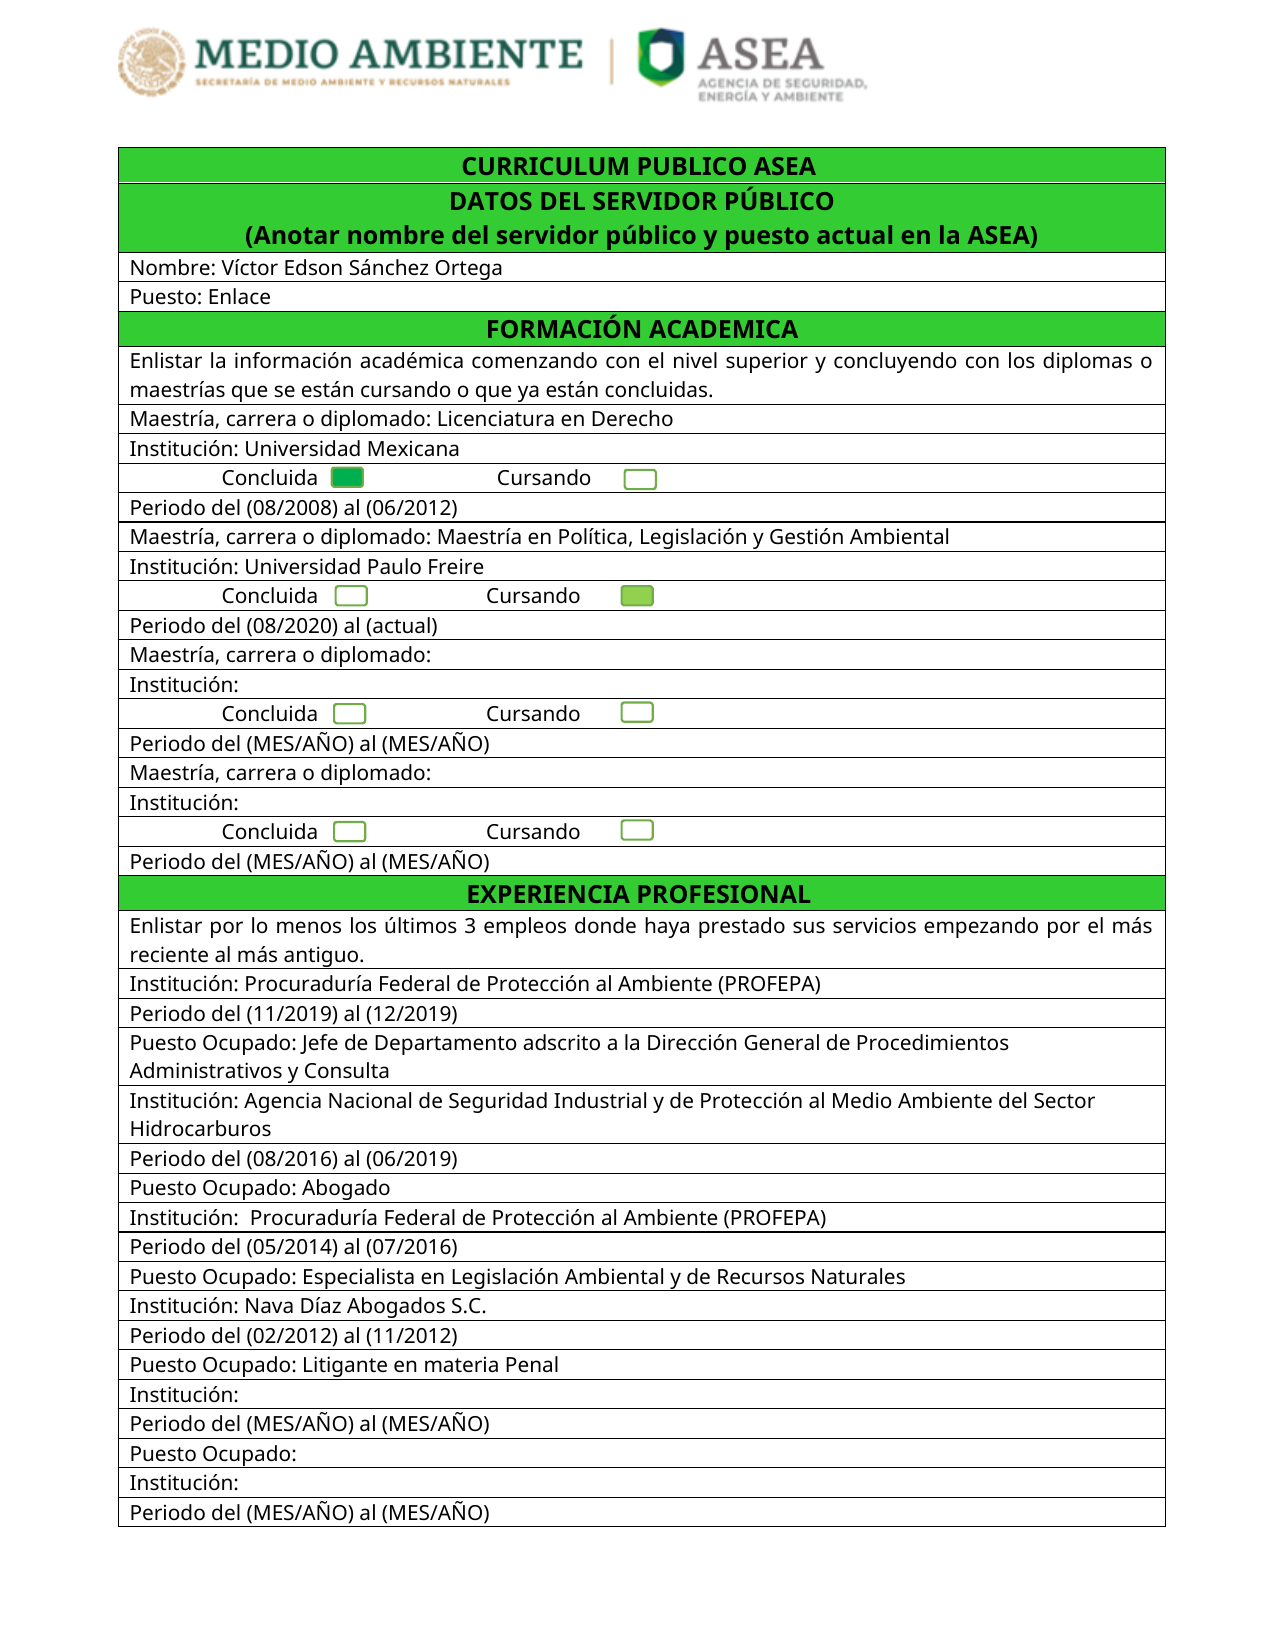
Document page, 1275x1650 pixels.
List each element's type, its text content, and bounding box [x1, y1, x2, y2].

table_cell EXPERIENCIA PROFESIONAL [119, 876, 1165, 910]
table_cell Concluida Cursando [119, 699, 1165, 728]
table_cell Puesto Ocupado: [119, 1439, 1165, 1467]
table_cell Nombre: Víctor Edson Sánchez Ortega [119, 253, 1165, 281]
table_cell Maestría, carrera o diplomado: [119, 758, 1165, 787]
table_cell Periodo del (MES/AÑO) al (MES/AÑO) [119, 1498, 1165, 1526]
table_cell Maestría, carrera o diplomado: Maestría en Política, Legislación y Gestión Ambiental [119, 523, 1165, 551]
table_cell DATOS DEL SERVIDOR PÚBLICO (Anotar nombre del servidor público y puesto actual en la ASEA) [119, 184, 1165, 252]
table_cell Periodo del (MES/AÑO) al (MES/AÑO) [119, 729, 1165, 757]
table_cell FORMACIÓN ACADEMICA [119, 312, 1165, 346]
table_cell Concluida Cursando [119, 581, 1165, 610]
table_cell Periodo del (MES/AÑO) al (MES/AÑO) [119, 1409, 1165, 1438]
table_cell Concluida Cursando [119, 817, 1165, 846]
table_cell Institución: [119, 670, 1165, 698]
table_cell Maestría, carrera o diplomado: [119, 640, 1165, 669]
table_cell Concluida Cursando [119, 464, 1165, 492]
table_cell Enlistar por lo menos los últimos 3 empleos donde haya prestado sus servicios empezando por el más reciente al más antiguo. [119, 911, 1165, 968]
table_cell Institución: Procuraduría Federal de Protección al Ambiente (PROFEPA) [119, 969, 1165, 998]
table_cell Puesto Ocupado: Litigante en materia Penal [119, 1350, 1165, 1379]
table_cell Periodo del (08/2016) al (06/2019) [119, 1144, 1165, 1172]
table_cell Periodo del (08/2008) al (06/2012) [119, 493, 1165, 521]
table_cell Institución: Agencia Nacional de Seguridad Industrial y de Protección al Medio Ambiente del Sector Hidrocarburos [119, 1086, 1165, 1143]
table_cell Institución: [119, 788, 1165, 816]
table_cell Periodo del (11/2019) al (12/2019) [119, 999, 1165, 1027]
table_cell Institución: Nava Díaz Abogados S.C. [119, 1291, 1165, 1320]
table_cell Periodo del (02/2012) al (11/2012) [119, 1321, 1165, 1349]
table_cell Periodo del (MES/AÑO) al (MES/AÑO) [119, 847, 1165, 875]
table_cell Puesto Ocupado: Abogado [119, 1174, 1165, 1202]
table_header CURRICULUM PUBLICO ASEA [119, 148, 1165, 182]
table_cell Puesto Ocupado: Jefe de Departamento adscrito a la Dirección General de Procedimientos Administrativos y Consulta [119, 1028, 1165, 1085]
table_cell Institución: [119, 1468, 1165, 1497]
table_cell Puesto: Enlace [119, 282, 1165, 311]
table_cell Enlistar la información académica comenzando con el nivel superior y concluyendo con los diplomas o maestrías que se están cursando o que ya están concluidas. [119, 347, 1165, 403]
table_cell Institución: [119, 1380, 1165, 1408]
table_cell Maestría, carrera o diplomado: Licenciatura en Derecho [119, 405, 1165, 433]
table_cell Institución: Procuraduría Federal de Protección al Ambiente (PROFEPA) [119, 1203, 1165, 1231]
table_cell Institución: Universidad Mexicana [119, 434, 1165, 462]
table_cell Periodo del (08/2020) al (actual) [119, 611, 1165, 639]
table_cell Puesto Ocupado: Especialista en Legislación Ambiental y de Recursos Naturales [119, 1262, 1165, 1290]
table_cell Institución: Universidad Paulo Freire [119, 552, 1165, 580]
table_cell Periodo del (05/2014) al (07/2016) [119, 1233, 1165, 1261]
